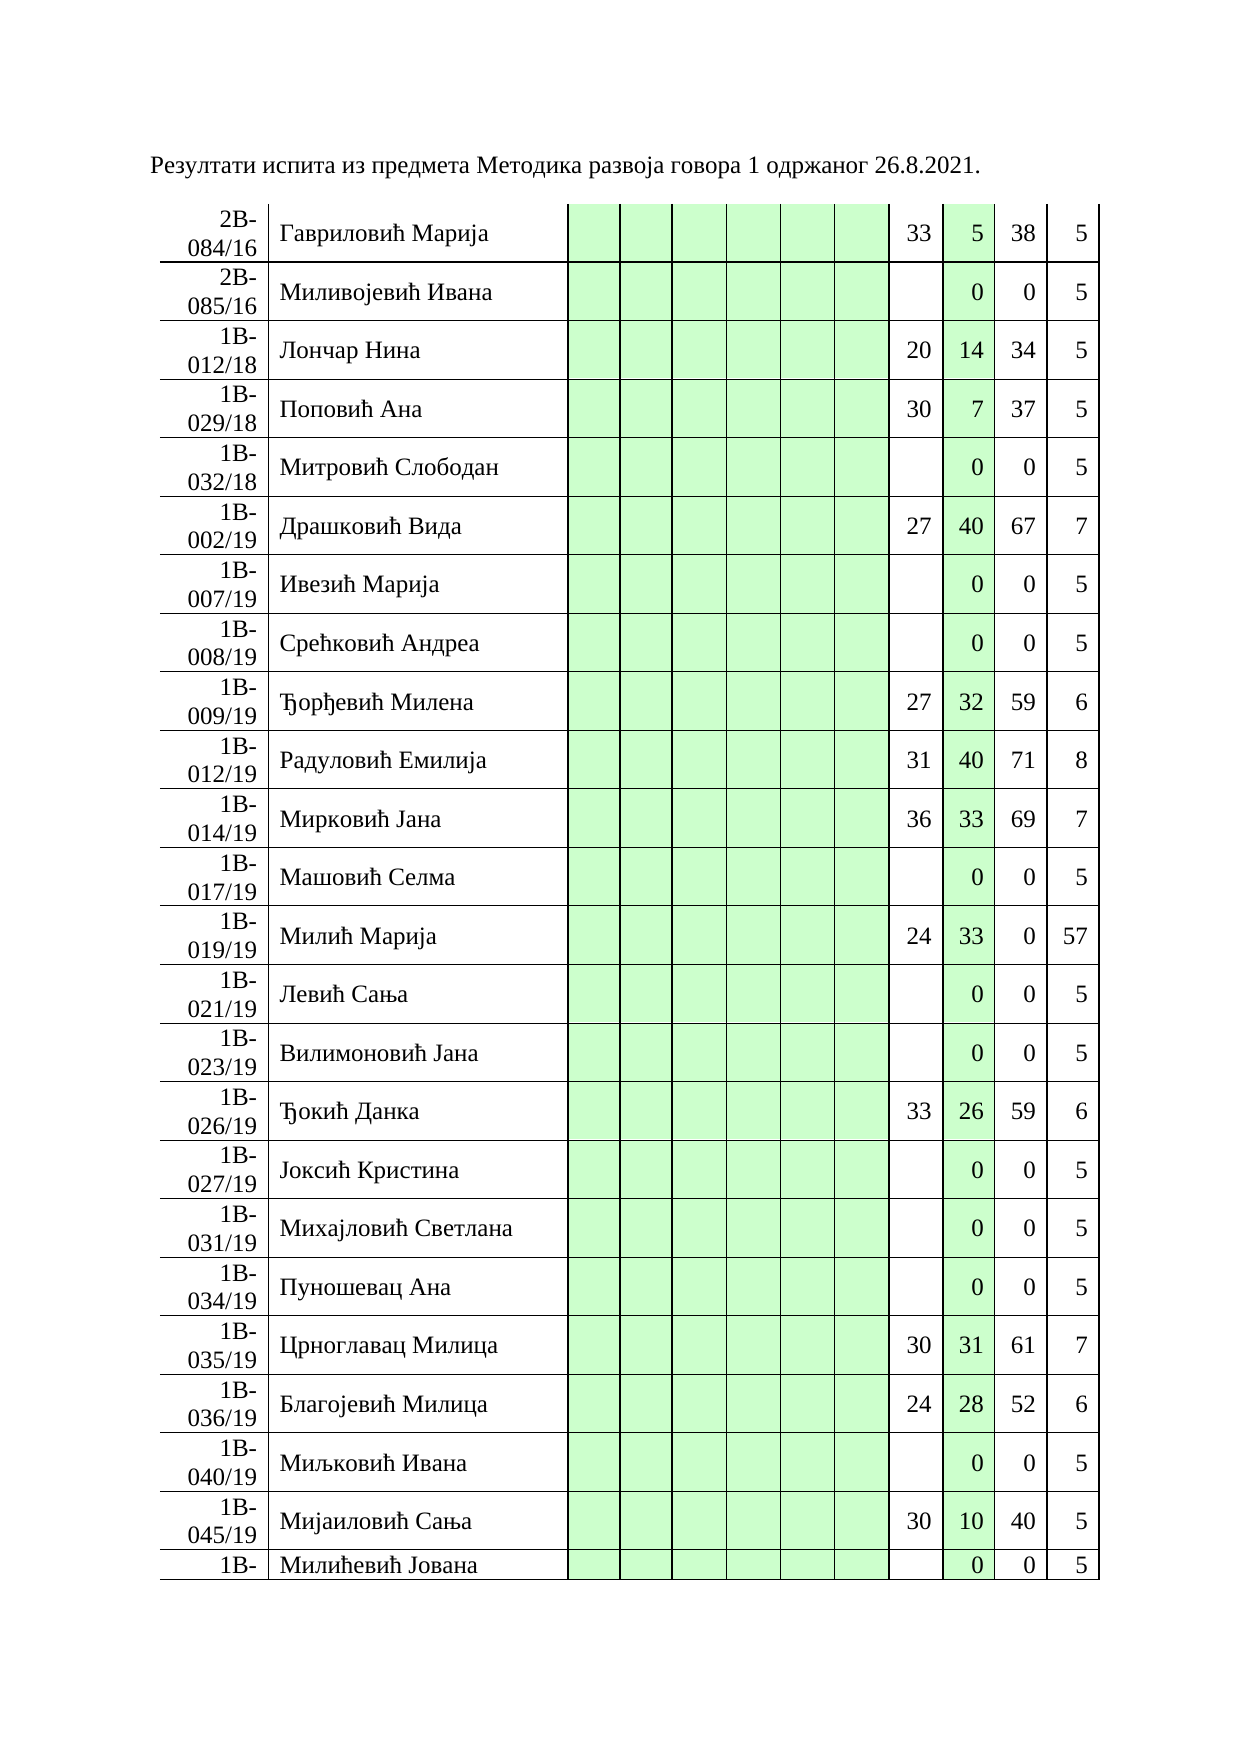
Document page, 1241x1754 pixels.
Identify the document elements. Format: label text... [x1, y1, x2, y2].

table_cell 5 [1048, 321, 1098, 378]
table_cell [835, 965, 888, 1022]
table_cell 5 [1048, 1199, 1098, 1257]
table_header [781, 204, 834, 261]
table_cell [781, 906, 834, 964]
table_cell Машовић Селма [269, 848, 567, 905]
table_cell 0 [944, 1199, 994, 1257]
table_cell [781, 1082, 834, 1139]
table_cell [673, 789, 726, 847]
table_cell 5 [1048, 614, 1098, 671]
table_cell 24 [890, 1375, 942, 1432]
table_cell [727, 1375, 780, 1432]
table_cell 30 [890, 1492, 942, 1549]
table_cell [835, 789, 888, 847]
table_cell 59 [995, 1082, 1046, 1139]
table_cell [621, 848, 671, 905]
table_cell [781, 438, 834, 496]
table_cell [835, 848, 888, 905]
table_cell [621, 965, 671, 1022]
table_cell 1В-012/18 [160, 321, 268, 378]
table_cell 26 [944, 1082, 994, 1139]
table_cell 0 [995, 1550, 1046, 1579]
table_cell [621, 438, 671, 496]
table_cell [890, 614, 942, 671]
table_cell [835, 1550, 888, 1579]
table_cell [781, 1492, 834, 1549]
table_cell 8 [1048, 731, 1098, 788]
table_cell 32 [944, 672, 994, 730]
table_cell [569, 1316, 619, 1374]
table_cell [890, 965, 942, 1022]
table_cell [781, 1199, 834, 1257]
table_cell [727, 1199, 780, 1257]
table_cell 5 [1048, 380, 1098, 437]
table_cell Милић Марија [269, 906, 567, 964]
table_header [835, 204, 888, 261]
table_cell 0 [995, 906, 1046, 964]
table_cell [727, 1024, 780, 1081]
table_cell [673, 848, 726, 905]
table_cell [890, 1024, 942, 1081]
table_header [673, 204, 726, 261]
table_cell [673, 497, 726, 554]
table_cell [569, 965, 619, 1022]
table_cell 14 [944, 321, 994, 378]
table_cell [781, 263, 834, 320]
table_cell 0 [995, 1433, 1046, 1491]
table_cell [569, 848, 619, 905]
table_cell [673, 1199, 726, 1257]
table_cell 40 [944, 497, 994, 554]
table_cell 5 [1048, 1492, 1098, 1549]
table_cell [569, 263, 619, 320]
table_cell [621, 1433, 671, 1491]
table_cell 1В-035/19 [160, 1316, 268, 1374]
table_cell [727, 1492, 780, 1549]
table_cell Црноглавац Милица [269, 1316, 567, 1374]
table_cell [781, 555, 834, 613]
table_cell [569, 731, 619, 788]
table_cell 59 [995, 672, 1046, 730]
table_cell 52 [995, 1375, 1046, 1432]
table_cell 61 [995, 1316, 1046, 1374]
table_cell [621, 555, 671, 613]
table_cell Мирковић Јана [269, 789, 567, 847]
table_cell [727, 555, 780, 613]
table_cell [727, 965, 780, 1022]
table_cell [781, 614, 834, 671]
table_cell [835, 906, 888, 964]
table_cell 1В-031/19 [160, 1199, 268, 1257]
table_cell [621, 1375, 671, 1432]
table_header [569, 204, 619, 261]
table_cell 30 [890, 1316, 942, 1374]
table_header [621, 204, 671, 261]
table_cell [835, 1024, 888, 1081]
table_cell 5 [1048, 1141, 1098, 1198]
table_cell Левић Сања [269, 965, 567, 1022]
table_cell 1В-014/19 [160, 789, 268, 847]
table_cell [727, 614, 780, 671]
table_cell [835, 672, 888, 730]
table_cell [835, 1316, 888, 1374]
table_cell Срећковић Андреа [269, 614, 567, 671]
table_cell [569, 1199, 619, 1257]
table_cell 0 [995, 263, 1046, 320]
table_cell 5 [1048, 1258, 1098, 1315]
table_cell [727, 438, 780, 496]
table_cell [890, 1258, 942, 1315]
table_cell 0 [995, 614, 1046, 671]
table_cell 31 [890, 731, 942, 788]
table_cell [621, 906, 671, 964]
table_cell Миљковић Ивана [269, 1433, 567, 1491]
table_cell 5 [1048, 438, 1098, 496]
table_cell [569, 555, 619, 613]
table_cell [569, 497, 619, 554]
table_cell 1В-008/19 [160, 614, 268, 671]
table_cell [673, 1258, 726, 1315]
table_cell [781, 848, 834, 905]
table_cell [835, 1492, 888, 1549]
table_cell 1В-034/19 [160, 1258, 268, 1315]
table_cell [673, 438, 726, 496]
table_cell 27 [890, 497, 942, 554]
table_cell [673, 380, 726, 437]
table_cell [621, 1550, 671, 1579]
table_cell 1В-007/19 [160, 555, 268, 613]
table_cell [781, 672, 834, 730]
table_cell [673, 1375, 726, 1432]
table_cell Милићевић Јована [269, 1550, 567, 1579]
table_cell Благојевић Милица [269, 1375, 567, 1432]
table_cell 37 [995, 380, 1046, 437]
table_cell 2В-085/16 [160, 263, 268, 320]
table_cell [727, 848, 780, 905]
table_cell [673, 965, 726, 1022]
table_cell 0 [944, 1024, 994, 1081]
table_cell [621, 789, 671, 847]
table_cell 33 [944, 906, 994, 964]
table_cell Митровић Слободан [269, 438, 567, 496]
table_cell [569, 438, 619, 496]
table_cell [569, 1375, 619, 1432]
table_cell [727, 1141, 780, 1198]
table_cell 0 [944, 438, 994, 496]
table_cell 0 [944, 848, 994, 905]
table_cell [890, 848, 942, 905]
table_cell [727, 789, 780, 847]
table_cell 1В-045/19 [160, 1492, 268, 1549]
table_cell [727, 380, 780, 437]
table_cell [835, 1258, 888, 1315]
table_cell [621, 1258, 671, 1315]
table_cell 5 [1048, 1024, 1098, 1081]
table_cell [727, 1258, 780, 1315]
table_cell [621, 321, 671, 378]
table_cell 0 [944, 1550, 994, 1579]
table_cell [569, 1024, 619, 1081]
table_cell Ивезић Марија [269, 555, 567, 613]
table_header 2В-084/16 [160, 204, 268, 261]
table_cell Ђокић Данка [269, 1082, 567, 1139]
table_cell [621, 1024, 671, 1081]
table_cell [727, 1082, 780, 1139]
table_header 33 [890, 204, 942, 261]
table_cell [781, 497, 834, 554]
table_cell [727, 497, 780, 554]
table_cell [890, 1141, 942, 1198]
table_cell 5 [1048, 965, 1098, 1022]
table_cell [835, 497, 888, 554]
table_cell 5 [1048, 555, 1098, 613]
table_cell Мијаиловић Сања [269, 1492, 567, 1549]
table_cell 67 [995, 497, 1046, 554]
table_cell [835, 614, 888, 671]
table_cell 36 [890, 789, 942, 847]
table_cell [727, 1550, 780, 1579]
table_cell 34 [995, 321, 1046, 378]
table_cell Поповић Ана [269, 380, 567, 437]
table_cell 0 [995, 438, 1046, 496]
table_cell [835, 1199, 888, 1257]
table_cell [621, 1199, 671, 1257]
table_cell [781, 1258, 834, 1315]
table_cell [781, 731, 834, 788]
table_cell 1В-019/19 [160, 906, 268, 964]
table_cell 6 [1048, 1082, 1098, 1139]
table_cell [835, 555, 888, 613]
table_cell [727, 263, 780, 320]
table_cell 0 [944, 614, 994, 671]
table_cell [569, 614, 619, 671]
table_cell [569, 672, 619, 730]
table_cell 1В-023/19 [160, 1024, 268, 1081]
table_cell 57 [1048, 906, 1098, 964]
table_cell [569, 1141, 619, 1198]
table_cell 0 [944, 263, 994, 320]
table_cell 5 [1048, 848, 1098, 905]
table_cell [569, 1492, 619, 1549]
table_cell 1В-029/18 [160, 380, 268, 437]
table_cell 0 [995, 1199, 1046, 1257]
table_cell [890, 1550, 942, 1579]
table_cell 1В-040/19 [160, 1433, 268, 1491]
table_cell 0 [995, 848, 1046, 905]
table_cell [781, 965, 834, 1022]
table_cell 7 [1048, 497, 1098, 554]
table_cell [673, 1082, 726, 1139]
table_cell [835, 1082, 888, 1139]
table_cell 0 [995, 555, 1046, 613]
table_cell 1В-026/19 [160, 1082, 268, 1139]
table_cell 0 [995, 1024, 1046, 1081]
table_cell [727, 1433, 780, 1491]
table_cell [781, 321, 834, 378]
table_cell [569, 906, 619, 964]
table_cell [673, 1141, 726, 1198]
table_cell Радуловић Емилија [269, 731, 567, 788]
table_cell 7 [1048, 789, 1098, 847]
table_cell 1В- [160, 1550, 268, 1579]
table_cell [835, 1141, 888, 1198]
table_cell Јоксић Кристина [269, 1141, 567, 1198]
table_cell 30 [890, 380, 942, 437]
table_cell [569, 1550, 619, 1579]
table_cell 71 [995, 731, 1046, 788]
table_cell 0 [944, 1141, 994, 1198]
table_cell [835, 731, 888, 788]
table_cell [890, 555, 942, 613]
table_cell [673, 263, 726, 320]
table_cell [781, 1024, 834, 1081]
table_cell [781, 1316, 834, 1374]
table_cell [621, 1082, 671, 1139]
table_cell [621, 1316, 671, 1374]
table_cell 5 [1048, 1433, 1098, 1491]
table_header 38 [995, 204, 1046, 261]
table_cell 33 [944, 789, 994, 847]
table_cell 1В-021/19 [160, 965, 268, 1022]
table_cell 7 [1048, 1316, 1098, 1374]
table_cell 1В-012/19 [160, 731, 268, 788]
table_cell [673, 906, 726, 964]
table_cell 1В-027/19 [160, 1141, 268, 1198]
table_cell [727, 672, 780, 730]
table_cell [673, 555, 726, 613]
table_cell [781, 1433, 834, 1491]
table_cell 0 [944, 1433, 994, 1491]
table_cell 5 [1048, 1550, 1098, 1579]
table_cell [673, 672, 726, 730]
table_cell 20 [890, 321, 942, 378]
table_cell [781, 380, 834, 437]
table_cell 5 [1048, 263, 1098, 320]
table_cell 40 [995, 1492, 1046, 1549]
table_cell [621, 1141, 671, 1198]
table_cell 1В-009/19 [160, 672, 268, 730]
table_cell [727, 906, 780, 964]
table_header 5 [1048, 204, 1098, 261]
table_cell [727, 1316, 780, 1374]
table_cell 27 [890, 672, 942, 730]
table_cell [835, 438, 888, 496]
table_cell [727, 321, 780, 378]
table_header 5 [944, 204, 994, 261]
table_cell [781, 1375, 834, 1432]
table_cell 1В-002/19 [160, 497, 268, 554]
table_cell [621, 497, 671, 554]
table_cell 6 [1048, 1375, 1098, 1432]
table_cell [569, 380, 619, 437]
table_cell [621, 731, 671, 788]
table_cell 0 [944, 555, 994, 613]
text Резултати испита из предмета Методика развоја говора 1 одржаног 26.8.2021. [150, 150, 1090, 179]
table_cell Вилимоновић Јана [269, 1024, 567, 1081]
table_cell [673, 1492, 726, 1549]
table_cell 6 [1048, 672, 1098, 730]
table_cell 24 [890, 906, 942, 964]
table_cell [727, 731, 780, 788]
table_cell [781, 1141, 834, 1198]
table_cell [835, 321, 888, 378]
table_cell [569, 1433, 619, 1491]
table_cell 31 [944, 1316, 994, 1374]
table_cell Михајловић Светлана [269, 1199, 567, 1257]
table_cell [890, 1199, 942, 1257]
table_cell [673, 1433, 726, 1491]
table_cell [673, 1550, 726, 1579]
table_cell [569, 321, 619, 378]
table_cell [569, 789, 619, 847]
table_cell Пуношевац Ана [269, 1258, 567, 1315]
table_cell 1В-017/19 [160, 848, 268, 905]
table_cell [569, 1258, 619, 1315]
table_cell [835, 263, 888, 320]
table_cell Драшковић Вида [269, 497, 567, 554]
table_cell 0 [995, 965, 1046, 1022]
table_cell [673, 1024, 726, 1081]
table_cell [835, 380, 888, 437]
table_cell [835, 1433, 888, 1491]
table_cell [569, 1082, 619, 1139]
table_cell 40 [944, 731, 994, 788]
table_cell [673, 1316, 726, 1374]
table_header Гавриловић Марија [269, 204, 567, 261]
table_header [727, 204, 780, 261]
table_cell [621, 263, 671, 320]
table_cell 7 [944, 380, 994, 437]
table_cell [673, 321, 726, 378]
table_cell Лончар Нина [269, 321, 567, 378]
table_cell 0 [944, 965, 994, 1022]
table_cell 0 [995, 1141, 1046, 1198]
table_cell 10 [944, 1492, 994, 1549]
table_cell 28 [944, 1375, 994, 1432]
table_cell 33 [890, 1082, 942, 1139]
table_cell [781, 1550, 834, 1579]
table_cell [621, 1492, 671, 1549]
table_cell 0 [944, 1258, 994, 1315]
table_cell 1В-032/18 [160, 438, 268, 496]
table_cell Ђорђевић Милена [269, 672, 567, 730]
table_cell [890, 1433, 942, 1491]
table_cell [890, 263, 942, 320]
table_cell [621, 380, 671, 437]
table_cell [835, 1375, 888, 1432]
table_cell [673, 731, 726, 788]
table_cell [621, 614, 671, 671]
table_cell 69 [995, 789, 1046, 847]
table_cell [890, 438, 942, 496]
table_cell [621, 672, 671, 730]
table_cell 0 [995, 1258, 1046, 1315]
table_cell [673, 614, 726, 671]
table_cell 1В-036/19 [160, 1375, 268, 1432]
table_cell Миливојевић Ивана [269, 263, 567, 320]
table_cell [781, 789, 834, 847]
